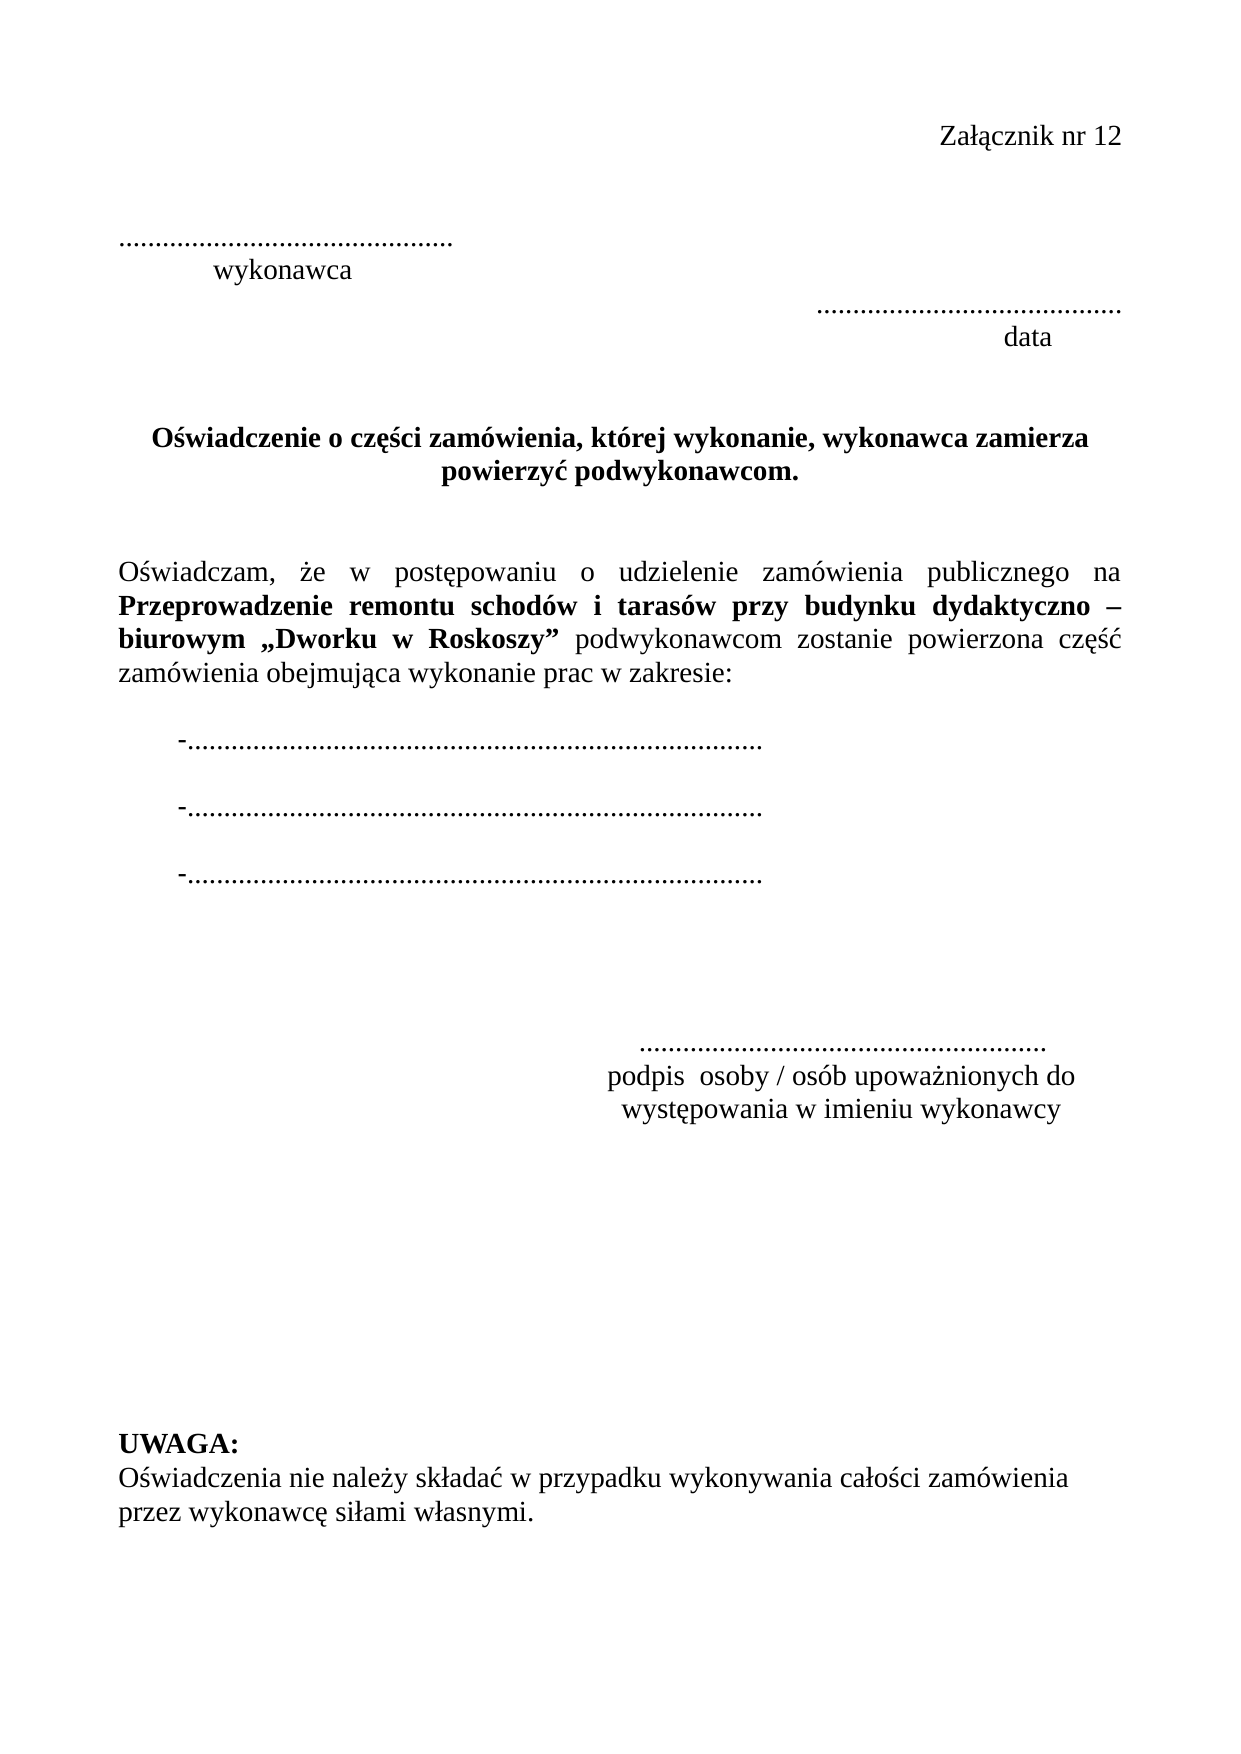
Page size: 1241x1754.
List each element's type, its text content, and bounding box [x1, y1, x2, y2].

text data [118, 319, 1122, 353]
text wykonawca [118, 252, 1122, 286]
text ........................................................ [563, 1024, 1122, 1058]
text .......................................... [118, 286, 1122, 319]
list ............................................................................... [177, 789, 1122, 823]
text Oświadczenie o części zamówienia, której wykonanie, wykonawca zamierza powierzyć podwykonawcom. [118, 420, 1122, 487]
list ............................................................................... [177, 856, 1122, 890]
list ............................................................................... [177, 722, 1122, 756]
text podpis osoby / osób upoważnionych do występowania w imieniu wykonawcy [560, 1058, 1122, 1125]
text .............................................. [118, 219, 1122, 252]
text Oświadczenia nie należy składać w przypadku wykonywania całości zamówienia przez wykonawcę siłami własnymi. [118, 1460, 1122, 1527]
text Oświadczam, że w postępowaniu o udzielenie zamówienia publicznego na Przeprowadzenie remontu schodów i tarasów przy budynku dydaktyczno – biurowym „Dworku w Roskoszy” podwykonawcom zostanie powierzona część zamówienia obejmująca wykonanie prac w zakresie: [118, 554, 1122, 688]
text UWAGA: [118, 1427, 1122, 1460]
subtitle Załącznik nr 12 [118, 118, 1122, 152]
